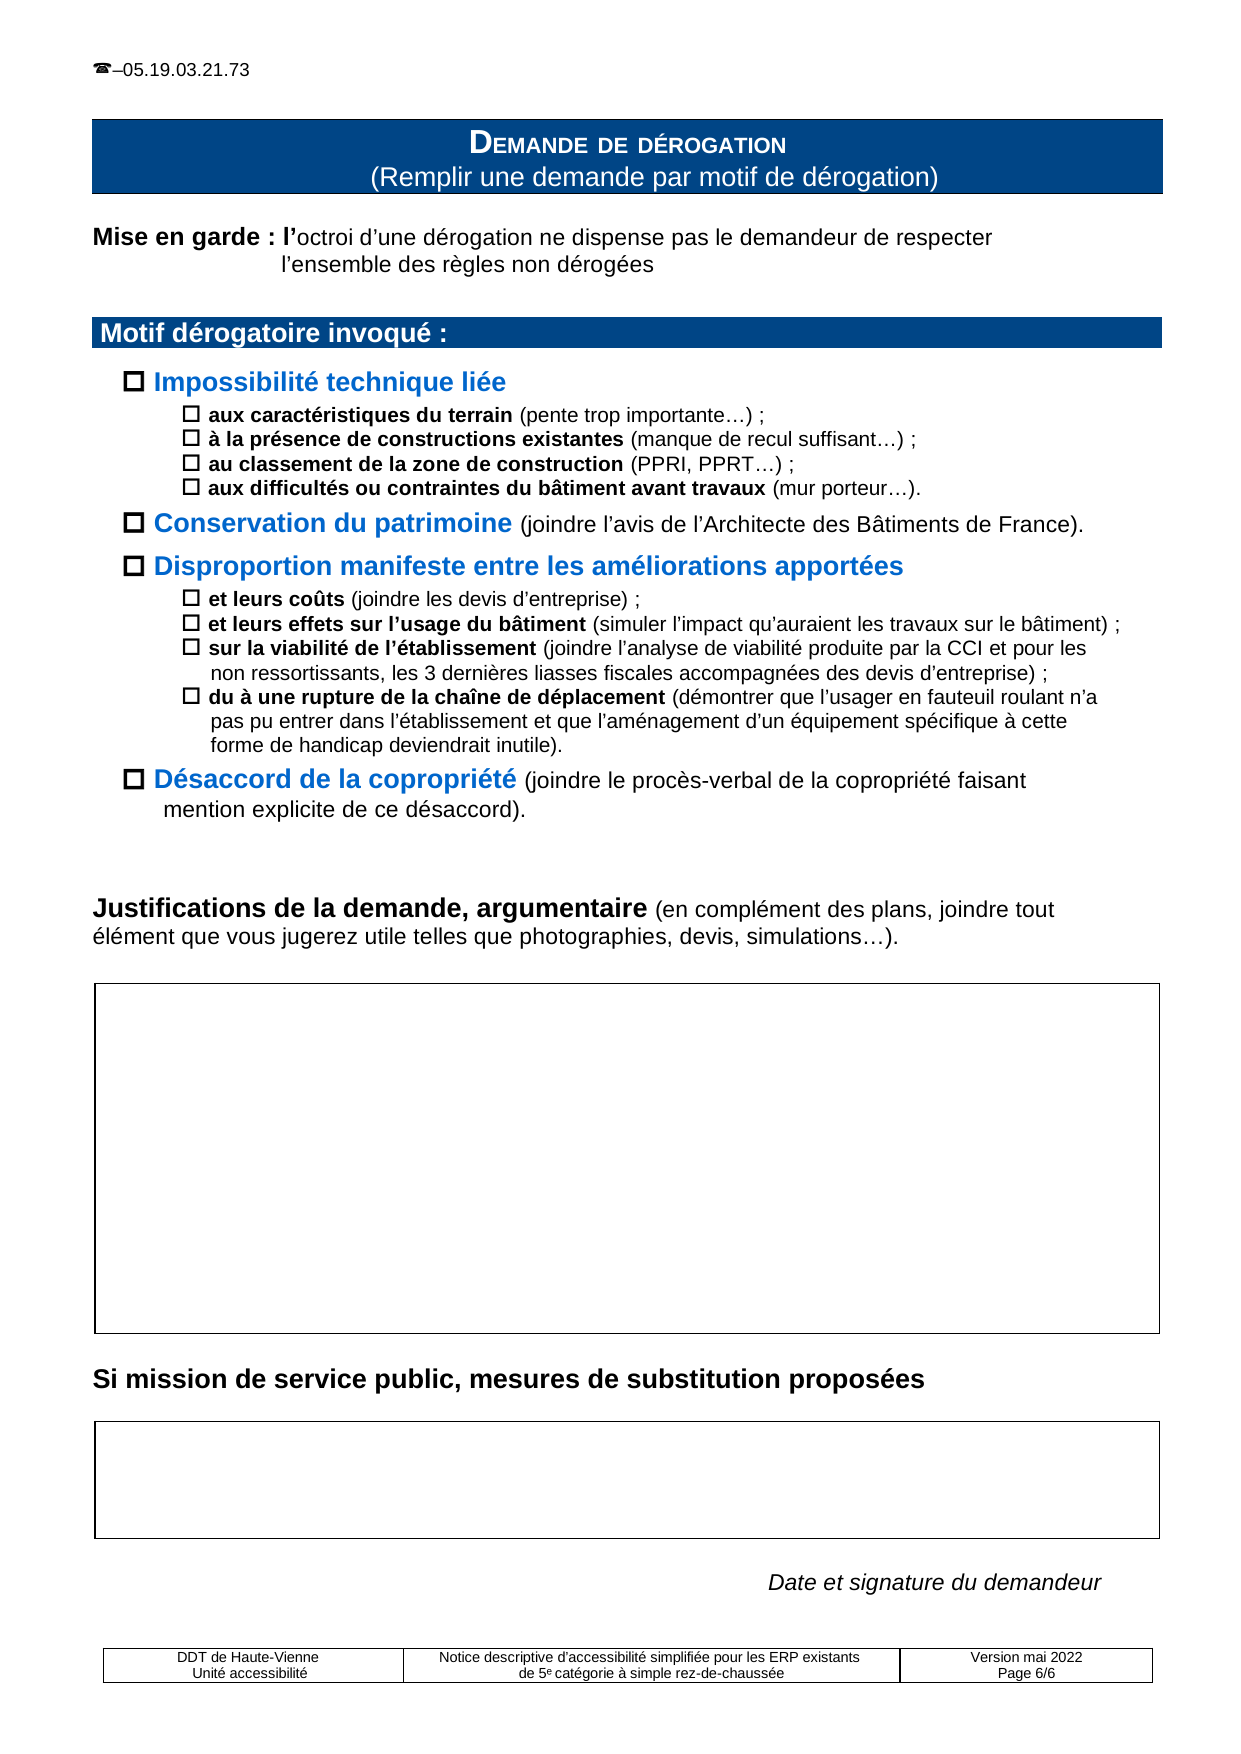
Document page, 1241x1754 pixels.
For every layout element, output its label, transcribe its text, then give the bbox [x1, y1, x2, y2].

text  et leurs effets sur l’usage du bâtiment (simuler l’impact qu’auraient les travaux sur le bâtiment) ; [181, 612, 1127, 636]
text Si mission de service public, mesures de substitution proposées [92, 1362, 1103, 1393]
text  aux difficultés ou contraintes du bâtiment avant travaux (mur porteur…). [181, 476, 1103, 501]
text  Conservation du patrimoine (joindre l’avis de l’Architecte des Bâtiments de France). [122, 507, 1103, 538]
text –05.19.03.21.73 [92, 59, 1109, 81]
text  Impossibilité technique liée [122, 365, 1103, 397]
text  aux caractéristiques du terrain (pente trop importante…) ; [181, 403, 1162, 427]
text Mise en garde : l’octroi d’une dérogation ne dispense pas le demandeur de respecter l’ensemble des règles non dérogées [92, 222, 1103, 278]
text  du à une rupture de la chaîne de déplacement (démontrer que l’usager en fauteuil roulant n’a pas pu entrer dans l’établissement et que l’aménagement d’un équipement spécifique à cette forme de handicap deviendrait inutile). [181, 685, 1103, 757]
table_header [96, 1422, 1159, 1538]
text Demande de dérogation (Remplir une demande par motif de dérogation) [92, 120, 1163, 193]
text  Désaccord de la copropriété (joindre le procès-verbal de la copropriété faisant mention explicite de ce désaccord). [122, 763, 1103, 822]
text Justifications de la demande, argumentaire (en complément des plans, joindre tout élément que vous jugerez utile telles que photographies, devis, simulations…). [92, 891, 1103, 949]
text  à la présence de constructions existantes (manque de recul suffisant…) ; [181, 427, 1103, 452]
text  sur la viabilité de l’établissement (joindre l’analyse de viabilité produite par la CCI et pour les non ressortissants, les 3 dernières liasses fiscales accompagnées des devis d’entreprise) ; [181, 636, 1103, 685]
text  Disproportion manifeste entre les améliorations apportées [122, 550, 1103, 581]
text Date et signature du demandeur [92, 1568, 1103, 1595]
text  et leurs coûts (joindre les devis d’entreprise) ; [181, 587, 1103, 612]
text Motif dérogatoire invoqué : [92, 317, 1162, 348]
table_header [96, 984, 1159, 1332]
text  au classement de la zone de construction (PPRI, PPRT…) ; [181, 452, 1103, 476]
